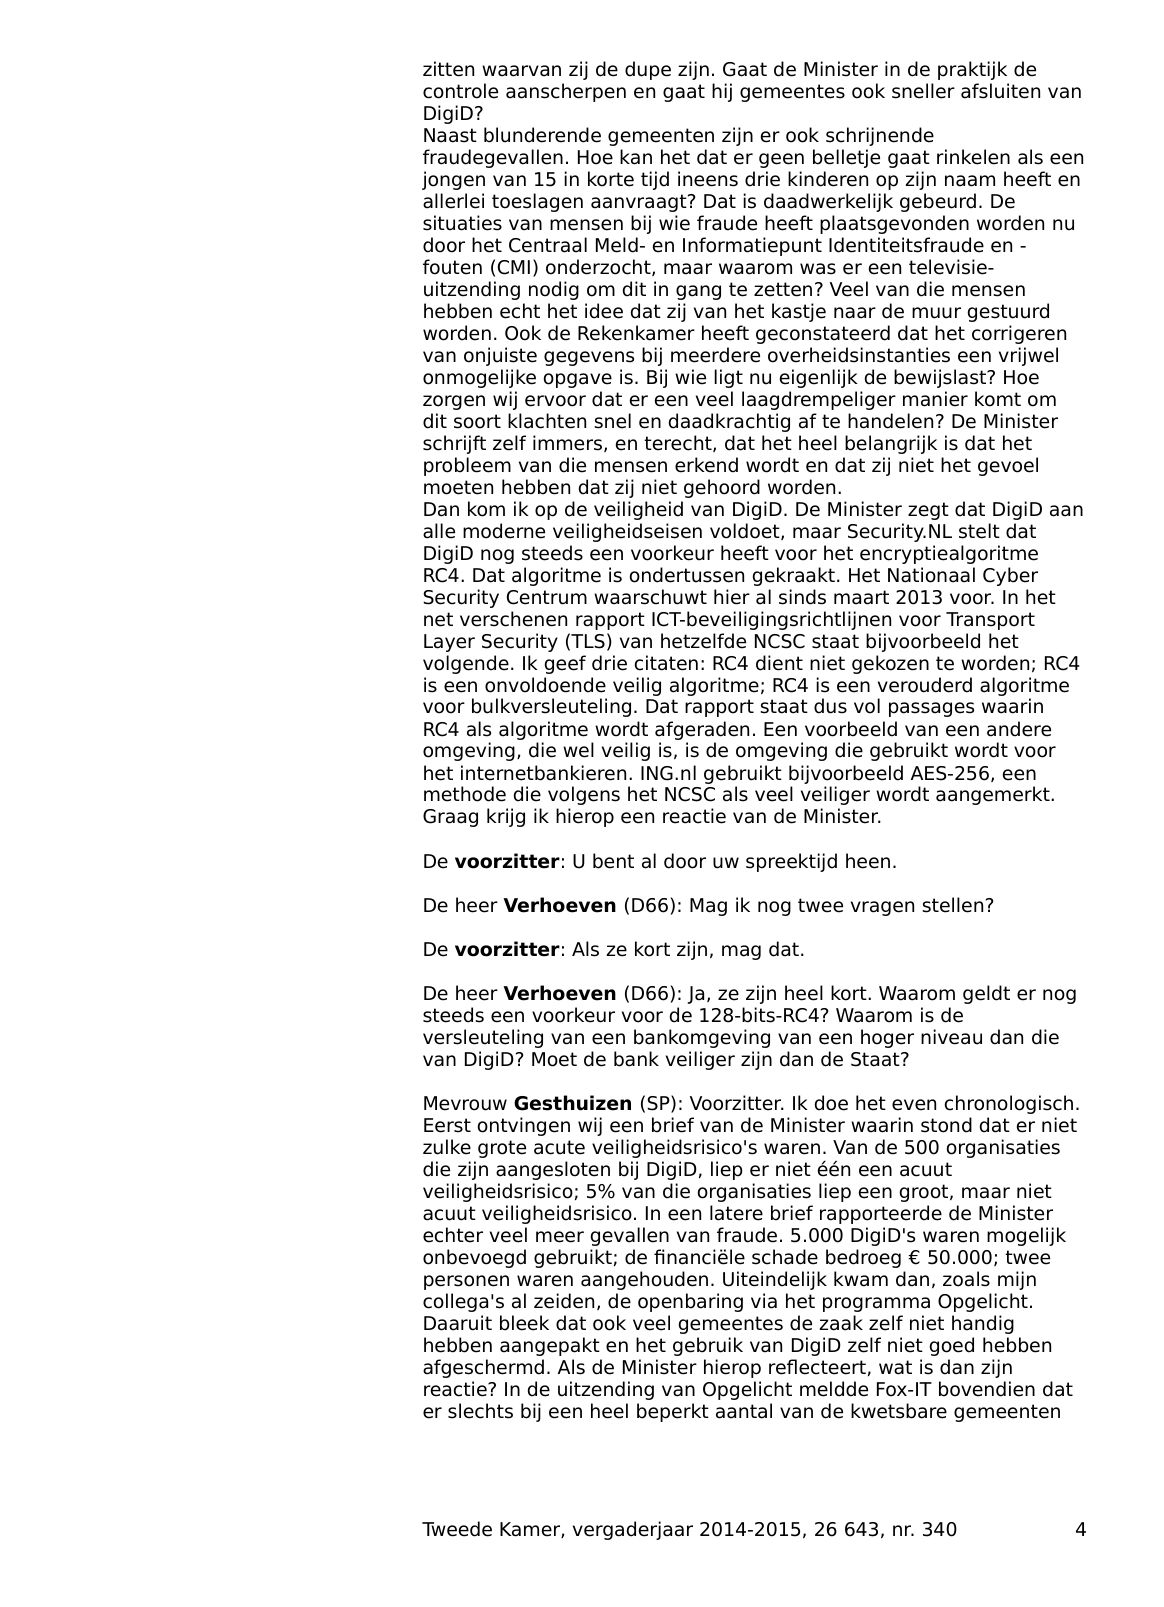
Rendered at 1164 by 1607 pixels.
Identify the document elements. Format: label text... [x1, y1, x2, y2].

text zitten waarvan zij de dupe zijn. Gaat de Minister in de praktijk de controle aanscherpen en gaat hij gemeentes ook sneller afsluiten van DigiD? [422, 59, 1087, 125]
text De heer Verhoeven (D66): Ja, ze zijn heel kort. Waarom geldt er nog steeds een voorkeur voor de 128-bits-RC4? Waarom is de versleuteling van een bankomgeving van een hoger niveau dan die van DigiD? Moet de bank veiliger zijn dan de Staat? [422, 983, 1087, 1071]
text Naast blunderende gemeenten zijn er ook schrijnende fraudegevallen. Hoe kan het dat er geen belletje gaat rinkelen als een jongen van 15 in korte tijd ineens drie kinderen op zijn naam heeft en allerlei toeslagen aanvraagt? Dat is daadwerkelijk gebeurd. De situaties van mensen bij wie fraude heeft plaatsgevonden worden nu door het Centraal Meld- en Informatiepunt Identiteitsfraude en -fouten (CMI) onderzocht, maar waarom was er een televisie-uitzending nodig om dit in gang te zetten? Veel van die mensen hebben echt het idee dat zij van het kastje naar de muur gestuurd worden. Ook de Rekenkamer heeft geconstateerd dat het corrigeren van onjuiste gegevens bij meerdere overheidsinstanties een vrijwel onmogelijke opgave is. Bij wie ligt nu eigenlijk de bewijslast? Hoe zorgen wij ervoor dat er een veel laagdrempeliger manier komt om dit soort klachten snel en daadkrachtig af te handelen? De Minister schrijft zelf immers, en terecht, dat het heel belangrijk is dat het probleem van die mensen erkend wordt en dat zij niet het gevoel moeten hebben dat zij niet gehoord worden. [422, 125, 1087, 499]
text De voorzitter: U bent al door uw spreektijd heen. [422, 851, 1087, 872]
text Mevrouw Gesthuizen (SP): Voorzitter. Ik doe het even chronologisch. Eerst ontvingen wij een brief van de Minister waarin stond dat er niet zulke grote acute veiligheidsrisico's waren. Van de 500 organisaties die zijn aangesloten bij DigiD, liep er niet één een acuut veiligheidsrisico; 5% van die organisaties liep een groot, maar niet acuut veiligheidsrisico. In een latere brief rapporteerde de Minister echter veel meer gevallen van fraude. 5.000 DigiD's waren mogelijk onbevoegd gebruikt; de financiële schade bedroeg € 50.000; twee personen waren aangehouden. Uiteindelijk kwam dan, zoals mijn collega's al zeiden, de openbaring via het programma Opgelicht. Daaruit bleek dat ook veel gemeentes de zaak zelf niet handig hebben aangepakt en het gebruik van DigiD zelf niet goed hebben afgeschermd. Als de Minister hierop reflecteert, wat is dan zijn reactie? In de uitzending van Opgelicht meldde Fox-IT bovendien dat er slechts bij een heel beperkt aantal van de kwetsbare gemeenten [422, 1093, 1087, 1423]
text De voorzitter: Als ze kort zijn, mag dat. [422, 939, 1087, 961]
text De heer Verhoeven (D66): Mag ik nog twee vragen stellen? [422, 895, 1087, 917]
text Dan kom ik op de veiligheid van DigiD. De Minister zegt dat DigiD aan alle moderne veiligheidseisen voldoet, maar Security.NL stelt dat DigiD nog steeds een voorkeur heeft voor het encryptiealgoritme RC4. Dat algoritme is ondertussen gekraakt. Het Nationaal Cyber Security Centrum waarschuwt hier al sinds maart 2013 voor. In het net verschenen rapport ICT-beveiligingsrichtlijnen voor Transport Layer Security (TLS) van hetzelfde NCSC staat bijvoorbeeld het volgende. Ik geef drie citaten: RC4 dient niet gekozen te worden; RC4 is een onvoldoende veilig algoritme; RC4 is een verouderd algoritme voor bulkversleuteling. Dat rapport staat dus vol passages waarin RC4 als algoritme wordt afgeraden. Een voorbeeld van een andere omgeving, die wel veilig is, is de omgeving die gebruikt wordt voor het internetbankieren. ING.nl gebruikt bijvoorbeeld AES-256, een methode die volgens het NCSC als veel veiliger wordt aangemerkt. Graag krijg ik hierop een reactie van de Minister. [422, 499, 1087, 828]
